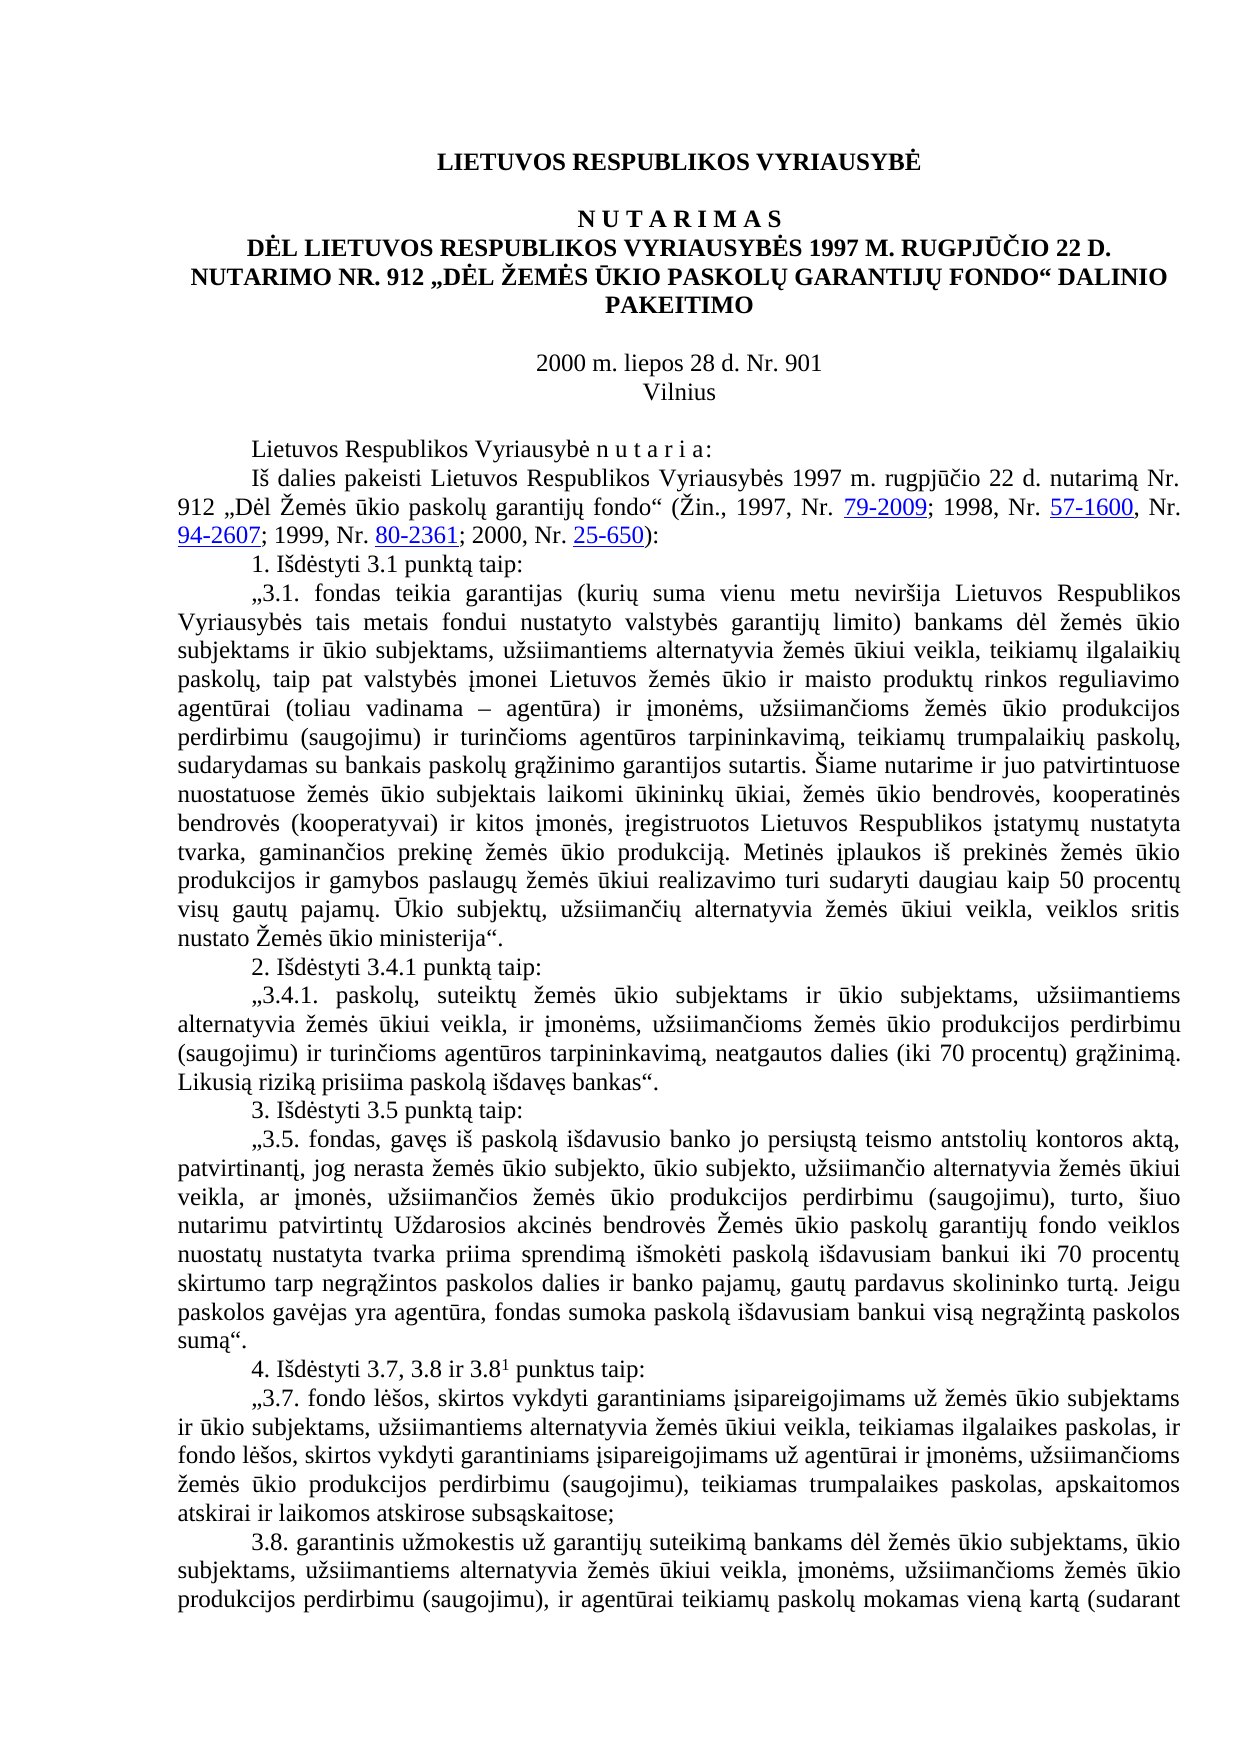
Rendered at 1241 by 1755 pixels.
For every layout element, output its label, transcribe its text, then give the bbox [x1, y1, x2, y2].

text „3.5. fondas, gavęs iš paskolą išdavusio banko jo persiųstą teismo antstolių kontoros aktą, patvirtinantį, jog nerasta žemės ūkio subjekto, ūkio subjekto, užsiimančio alternatyvia žemės ūkiui veikla, ar įmonės, užsiimančios žemės ūkio produkcijos perdirbimu (saugojimu), turto, šiuo nutarimu patvirtintų Uždarosios akcinės bendrovės Žemės ūkio paskolų garantijų fondo veiklos nuostatų nustatyta tvarka priima sprendimą išmokėti paskolą išdavusiam bankui iki 70 procentų skirtumo tarp negrąžintos paskolos dalies ir banko pajamų, gautų pardavus skolininko turtą. Jeigu paskolos gavėjas yra agentūra, fondas sumoka paskolą išdavusiam bankui visą negrąžintą paskolos sumą“. [177, 1124, 1181, 1354]
text „3.7. fondo lėšos, skirtos vykdyti garantiniams įsipareigojimams už žemės ūkio subjektams ir ūkio subjektams, užsiimantiems alternatyvia žemės ūkiui veikla, teikiamas ilgalaikes paskolas, ir fondo lėšos, skirtos vykdyti garantiniams įsipareigojimams už agentūrai ir įmonėms, užsiimančioms žemės ūkio produkcijos perdirbimu (saugojimu), teikiamas trumpalaikes paskolas, apskaitomos atskirai ir laikomos atskirose subsąskaitose; [177, 1383, 1181, 1527]
text 3. Išdėstyti 3.5 punktą taip: [177, 1096, 1181, 1124]
text N U T A R I M A S [177, 204, 1181, 233]
text 1. Išdėstyti 3.1 punktą taip: [177, 549, 1181, 578]
text „3.4.1. paskolų, suteiktų žemės ūkio subjektams ir ūkio subjektams, užsiimantiems alternatyvia žemės ūkiui veikla, ir įmonėms, užsiimančioms žemės ūkio produkcijos perdirbimu (saugojimu) ir turinčioms agentūros tarpininkavimą, neatgautos dalies (iki 70 procentų) grąžinimą. Likusią riziką prisiima paskolą išdavęs bankas“. [177, 981, 1181, 1096]
text Iš dalies pakeisti Lietuvos Respublikos Vyriausybės 1997 m. rugpjūčio 22 d. nutarimą Nr. 912 „Dėl Žemės ūkio paskolų garantijų fondo“ (Žin., 1997, Nr. 79-2009; 1998, Nr. 57-1600, Nr. 94-2607; 1999, Nr. 80-2361; 2000, Nr. 25-650): [177, 463, 1181, 549]
text Vilnius [177, 377, 1181, 406]
text 3.8. garantinis užmokestis už garantijų suteikimą bankams dėl žemės ūkio subjektams, ūkio subjektams, užsiimantiems alternatyvia žemės ūkiui veikla, įmonėms, užsiimančioms žemės ūkio produkcijos perdirbimu (saugojimu), ir agentūrai teikiamų paskolų mokamas vieną kartą (sudarant [177, 1527, 1181, 1613]
text LIETUVOS RESPUBLIKOS VYRIAUSYBĖ [177, 147, 1181, 176]
text 2. Išdėstyti 3.4.1 punktą taip: [177, 952, 1181, 981]
text Lietuvos Respublikos Vyriausybė nutaria: [177, 434, 1181, 463]
text „3.1. fondas teikia garantijas (kurių suma vienu metu neviršija Lietuvos Respublikos Vyriausybės tais metais fondui nustatyto valstybės garantijų limito) bankams dėl žemės ūkio subjektams ir ūkio subjektams, užsiimantiems alternatyvia žemės ūkiui veikla, teikiamų ilgalaikių paskolų, taip pat valstybės įmonei Lietuvos žemės ūkio ir maisto produktų rinkos reguliavimo agentūrai (toliau vadinama – agentūra) ir įmonėms, užsiimančioms žemės ūkio produkcijos perdirbimu (saugojimu) ir turinčioms agentūros tarpininkavimą, teikiamų trumpalaikių paskolų, sudarydamas su bankais paskolų grąžinimo garantijos sutartis. Šiame nutarime ir juo patvirtintuose nuostatuose žemės ūkio subjektais laikomi ūkininkų ūkiai, žemės ūkio bendrovės, kooperatinės bendrovės (kooperatyvai) ir kitos įmonės, įregistruotos Lietuvos Respublikos įstatymų nustatyta tvarka, gaminančios prekinę žemės ūkio produkciją. Metinės įplaukos iš prekinės žemės ūkio produkcijos ir gamybos paslaugų žemės ūkiui realizavimo turi sudaryti daugiau kaip 50 procentų visų gautų pajamų. Ūkio subjektų, užsiimančių alternatyvia žemės ūkiui veikla, veiklos sritis nustato Žemės ūkio ministerija“. [177, 578, 1181, 952]
text DĖL LIETUVOS RESPUBLIKOS VYRIAUSYBĖS 1997 M. RUGPJŪČIO 22 D. NUTARIMO NR. 912 „DĖL ŽEMĖS ŪKIO PASKOLŲ GARANTIJŲ FONDO“ DALINIO PAKEITIMO [177, 233, 1181, 319]
text 2000 m. liepos 28 d. Nr. 901 [177, 348, 1181, 377]
text 4. Išdėstyti 3.7, 3.8 ir 3.81 punktus taip: [177, 1354, 1181, 1383]
